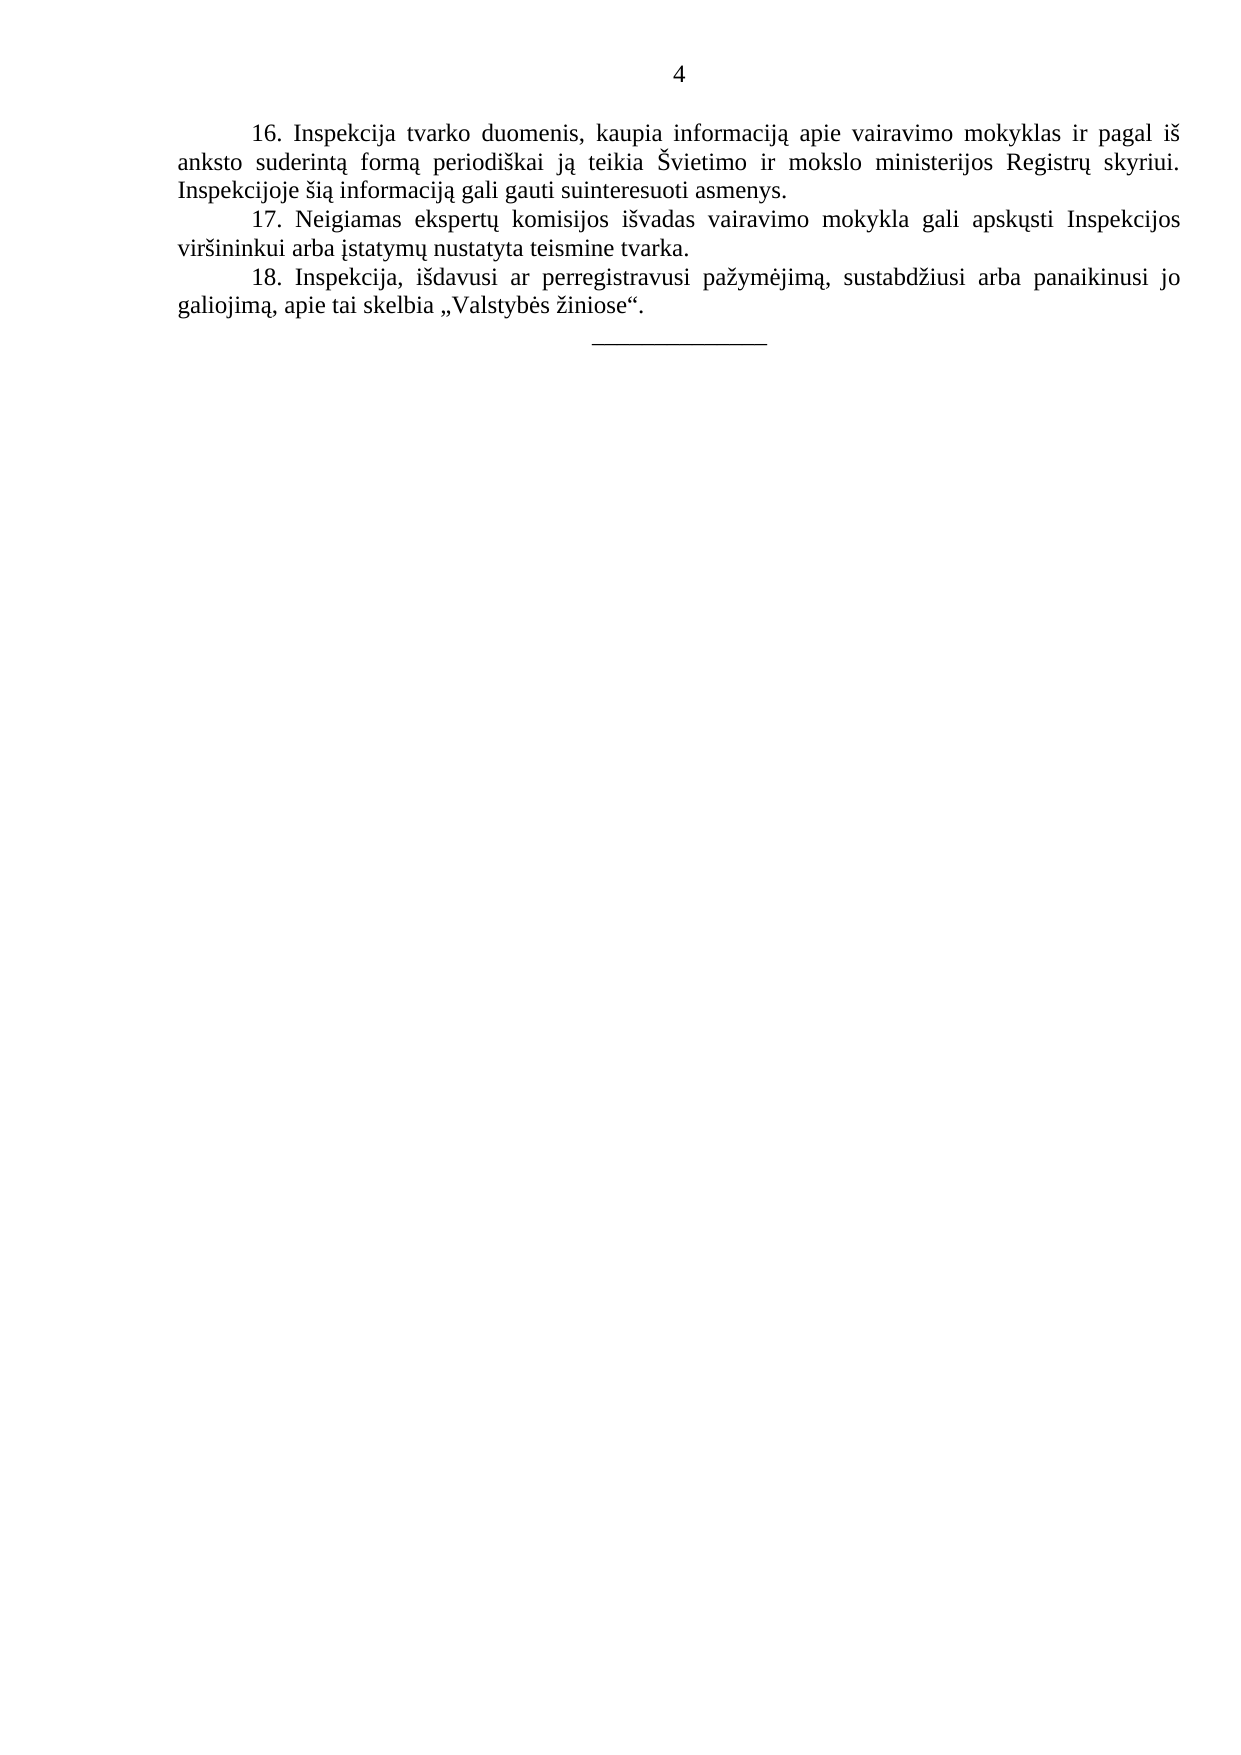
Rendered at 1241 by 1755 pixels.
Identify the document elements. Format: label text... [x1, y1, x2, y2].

text ______________ [177, 319, 1181, 348]
text 18. Inspekcija, išdavusi ar perregistravusi pažymėjimą, sustabdžiusi arba panaikinusi jo galiojimą, apie tai skelbia „Valstybės žiniose“. [177, 262, 1181, 319]
text 16. Inspekcija tvarko duomenis, kaupia informaciją apie vairavimo mokyklas ir pagal iš anksto suderintą formą periodiškai ją teikia Švietimo ir mokslo ministerijos Registrų skyriui. Inspekcijoje šią informaciją gali gauti suinteresuoti asmenys. [177, 118, 1181, 204]
text 17. Neigiamas ekspertų komisijos išvadas vairavimo mokykla gali apskųsti Inspekcijos viršininkui arba įstatymų nustatyta teismine tvarka. [177, 204, 1181, 262]
